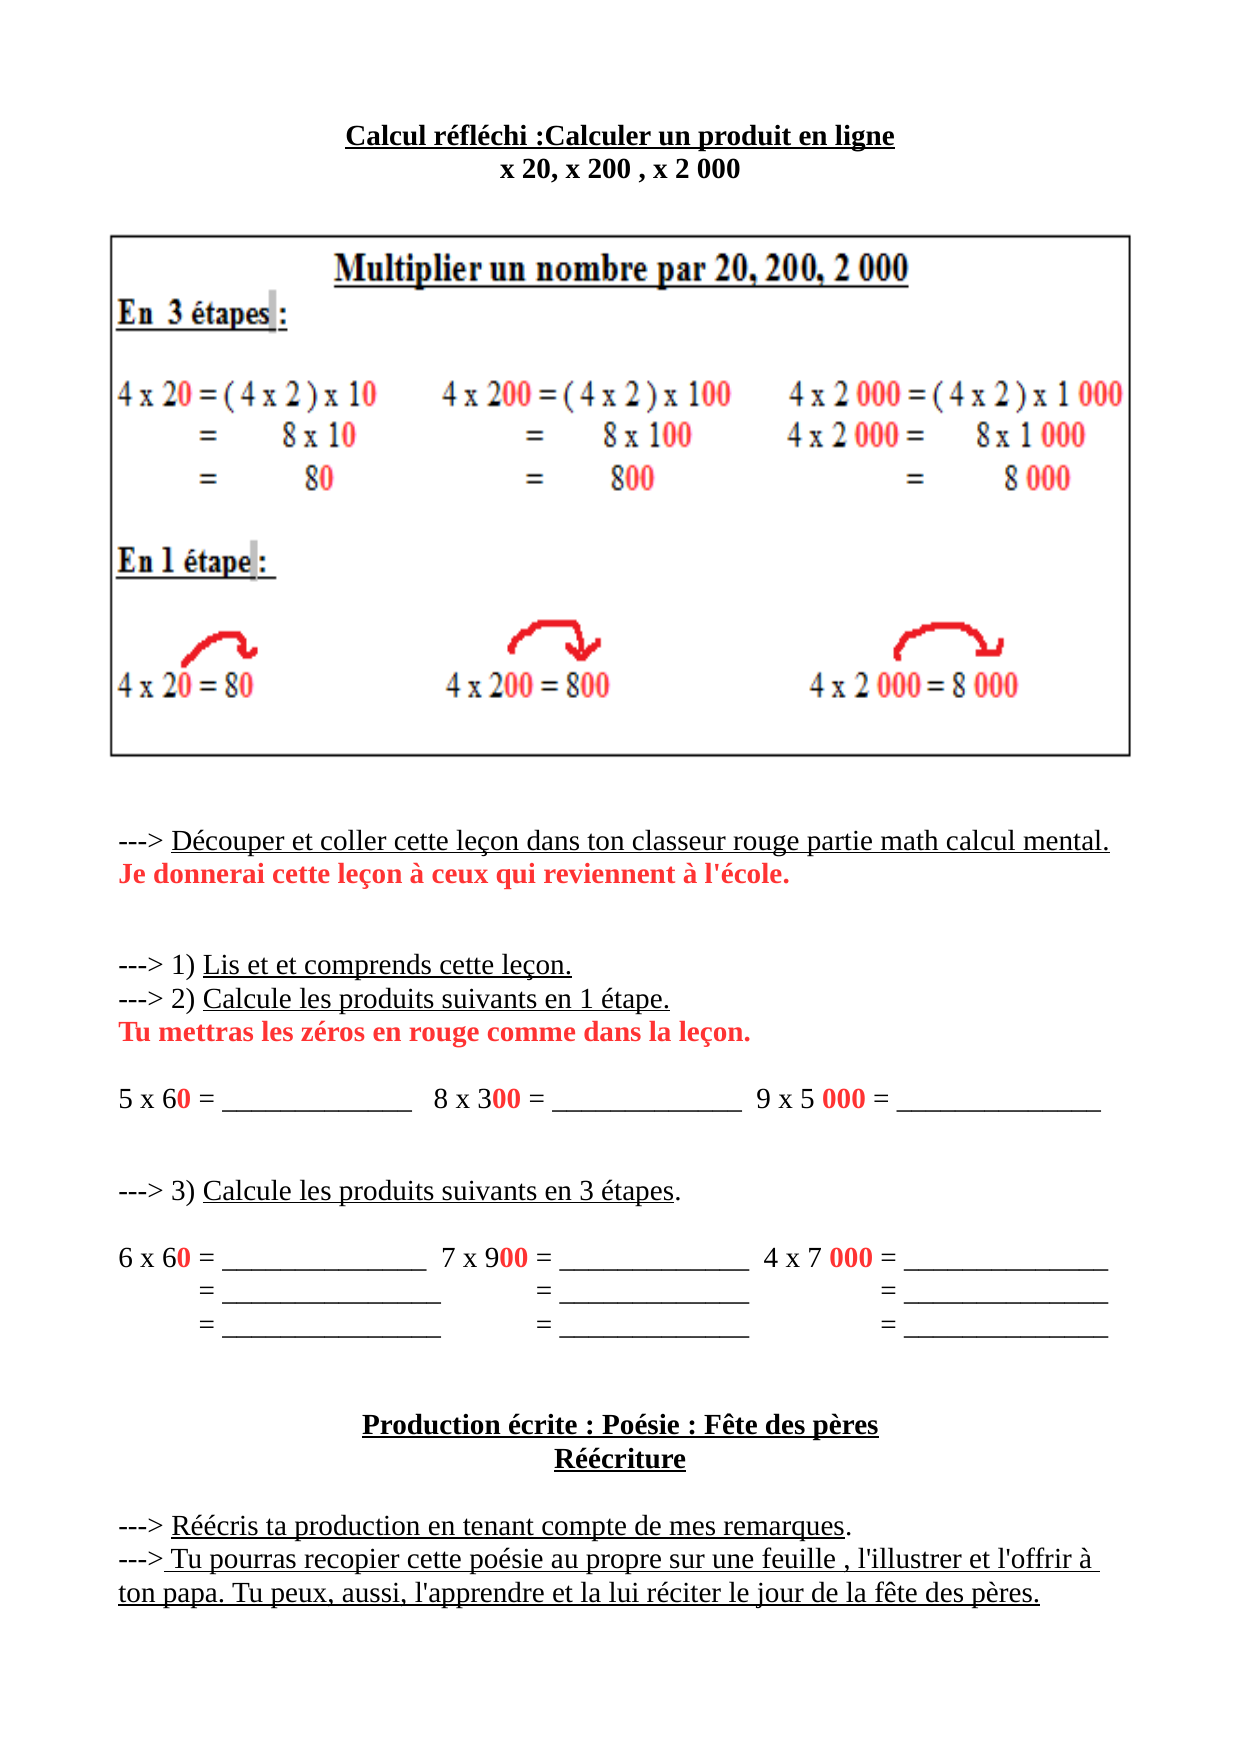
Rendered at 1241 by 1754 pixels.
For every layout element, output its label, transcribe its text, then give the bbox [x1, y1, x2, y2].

text x 20, x 200 , x 2 000 [118, 152, 1122, 185]
text 5 x 60 = _____________ 8 x 300 = _____________ 9 x 5 000 = ______________ [118, 1081, 1122, 1115]
text ---> 2) Calcule les produits suivants en 1 étape. [118, 981, 1122, 1014]
text 6 x 60 = ______________ 7 x 900 = _____________ 4 x 7 000 = ______________ [118, 1240, 1122, 1273]
text = _______________ = _____________ = ______________ [118, 1307, 1122, 1340]
text Production écrite : Poésie : Fête des pères [118, 1407, 1122, 1441]
text Calcul réfléchi :Calculer un produit en ligne [118, 118, 1122, 152]
picture [92, 204, 1159, 789]
text ---> Tu pourras recopier cette poésie au propre sur une feuille , l'illustrer et l'offrir à ton papa. Tu peux, aussi, l'apprendre et la lui réciter le jour de la fête des pères. [118, 1542, 1122, 1609]
text ---> 3) Calcule les produits suivants en 3 étapes. [118, 1173, 1122, 1206]
text ---> Découper et coller cette leçon dans ton classeur rouge partie math calcul mental. [118, 823, 1122, 856]
text Je donnerai cette leçon à ceux qui reviennent à l'école. [118, 856, 1122, 890]
text Tu mettras les zéros en rouge comme dans la leçon. [118, 1014, 1122, 1048]
text ---> Réécris ta production en tenant compte de mes remarques. [118, 1508, 1122, 1542]
text = _______________ = _____________ = ______________ [118, 1273, 1122, 1307]
text Réécriture [118, 1441, 1122, 1474]
text ---> 1) Lis et et comprends cette leçon. [118, 947, 1122, 981]
